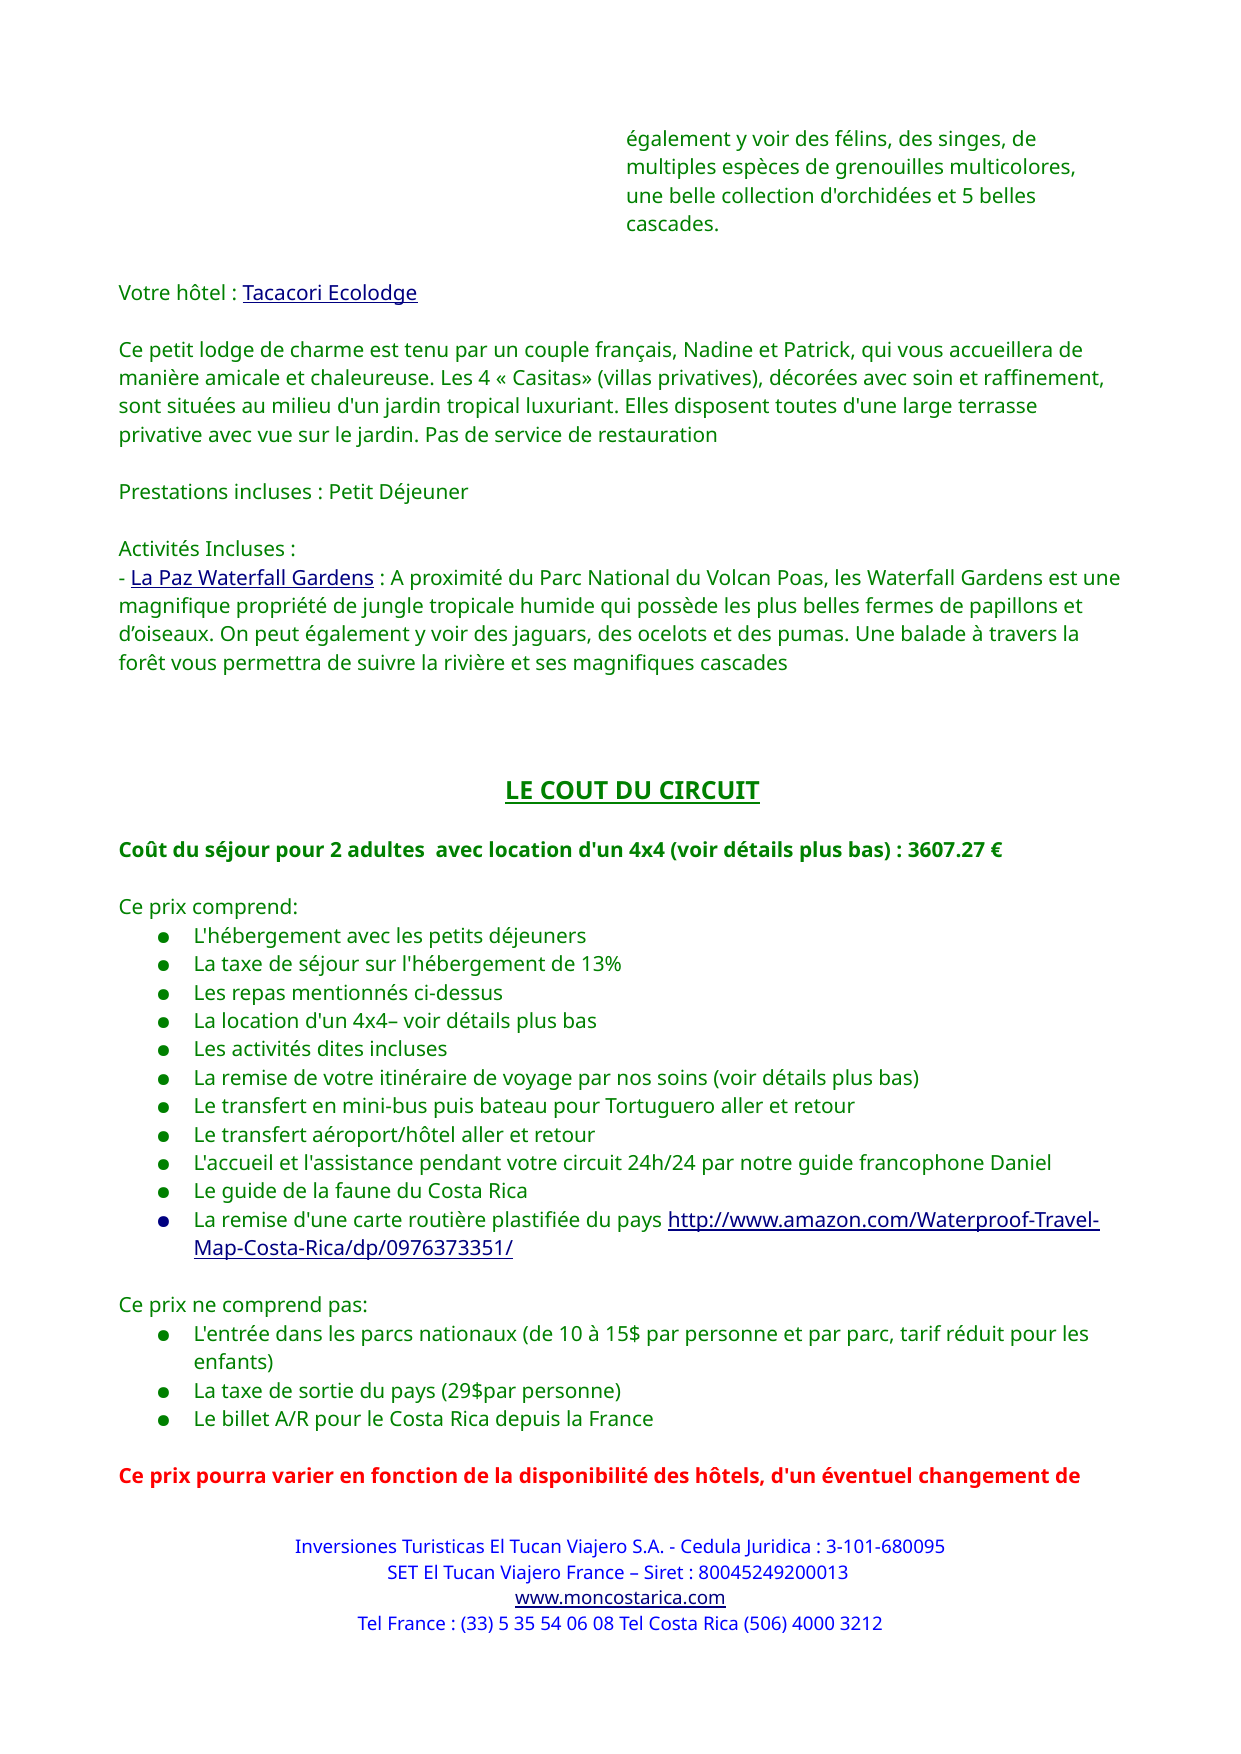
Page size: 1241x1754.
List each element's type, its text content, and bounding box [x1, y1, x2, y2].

list Les activités dites incluses [156, 1034, 1122, 1063]
list La remise de votre itinéraire de voyage par nos soins (voir détails plus bas) [156, 1063, 1122, 1091]
list Le guide de la faune du Costa Rica [156, 1177, 1122, 1205]
text Coût du séjour pour 2 adultes avec location d'un 4x4 (voir détails plus bas) : 3607.27 € [118, 835, 1122, 864]
text Activités Incluses : [118, 534, 1122, 563]
list Le transfert aéroport/hôtel aller et retour [156, 1120, 1122, 1148]
list L'accueil et l'assistance pendant votre circuit 24h/24 par notre guide francophone Daniel [156, 1148, 1122, 1177]
text Prestations incluses : Petit Déjeuner [118, 477, 1122, 506]
text - La Paz Waterfall Gardens : A proximité du Parc National du Volcan Poas, les Waterfall Gardens est une magnifique propriété de jungle tropicale humide qui possède les plus belles fermes de papillons et d’oiseaux. On peut également y voir des jaguars, des ocelots et des pumas. Une balade à travers la forêt vous permettra de suivre la rivière et ses magnifiques cascades [118, 563, 1122, 676]
text Ce petit lodge de charme est tenu par un couple français, Nadine et Patrick, qui vous accueillera de manière amicale et chaleureuse. Les 4 « Casitas» (villas privatives), décorées avec soin et raffinement, sont situées au milieu d'un jardin tropical luxuriant. Elles disposent toutes d'une large terrasse privative avec vue sur le jardin. Pas de service de restauration [118, 335, 1122, 448]
table_header [118, 118, 620, 243]
text Ce prix pourra varier en fonction de la disponibilité des hôtels, d'un éventuel changement de [118, 1461, 1122, 1489]
table_header également y voir des félins, des singes, de multiples espèces de grenouilles multicolores, une belle collection d'orchidées et 5 belles cascades. [620, 118, 1122, 243]
list L'hébergement avec les petits déjeuners [156, 921, 1122, 949]
list La location d'un 4x4– voir détails plus bas [156, 1006, 1122, 1034]
list Les repas mentionnés ci-dessus [156, 978, 1122, 1006]
text Ce prix comprend: [118, 892, 1122, 921]
list L'entrée dans les parcs nationaux (de 10 à 15$ par personne et par parc, tarif réduit pour les enfants) [156, 1319, 1122, 1376]
text LE COUT DU CIRCUIT [118, 773, 1146, 807]
list Le transfert en mini-bus puis bateau pour Tortuguero aller et retour [156, 1091, 1122, 1120]
list La taxe de séjour sur l'hébergement de 13% [156, 949, 1122, 978]
text Votre hôtel : Tacacori Ecolodge [118, 278, 1122, 306]
list La remise d'une carte routière plastifiée du pays http://www.amazon.com/Waterproof-Travel-Map-Costa-Rica/dp/0976373351/ [156, 1205, 1122, 1262]
list Le billet A/R pour le Costa Rica depuis la France [156, 1404, 1122, 1433]
list La taxe de sortie du pays (29$par personne) [156, 1376, 1122, 1404]
text Ce prix ne comprend pas: [118, 1290, 1122, 1319]
